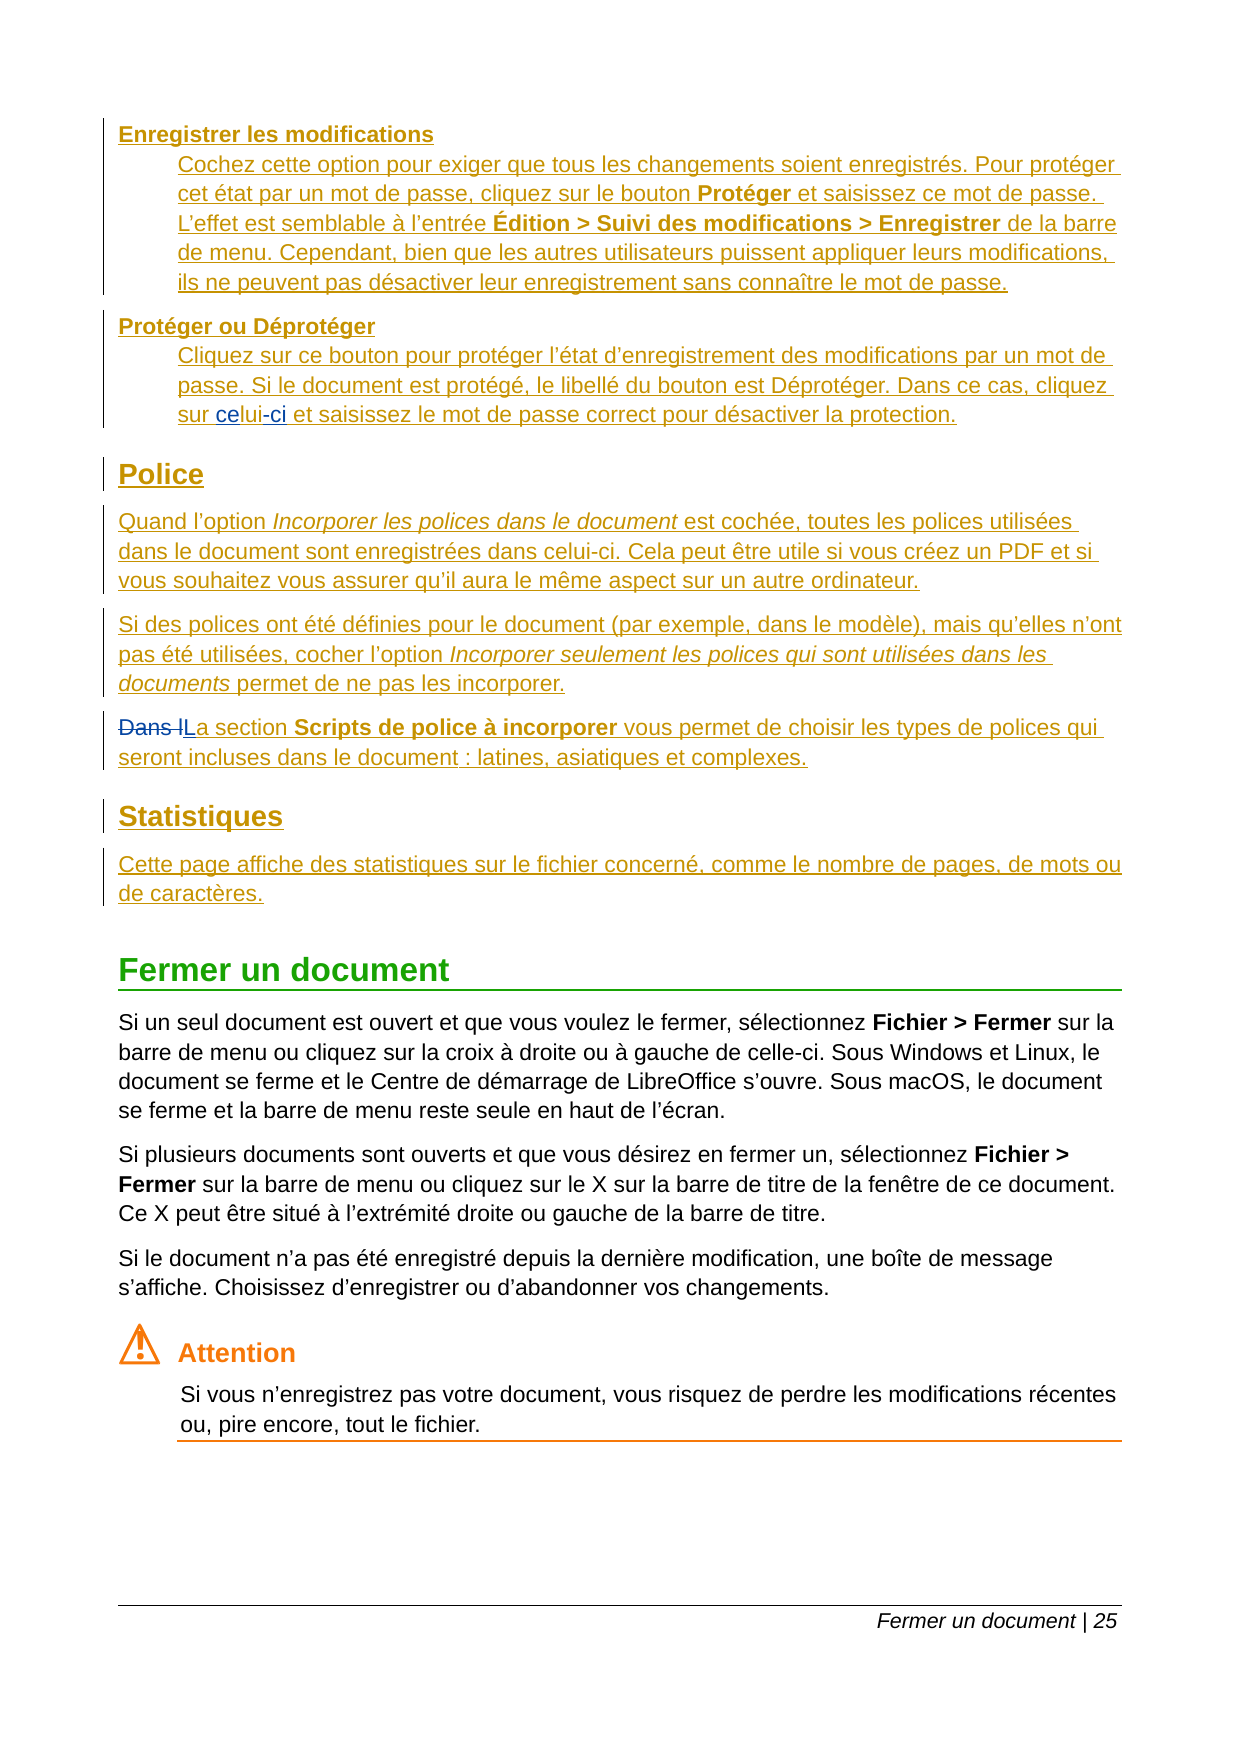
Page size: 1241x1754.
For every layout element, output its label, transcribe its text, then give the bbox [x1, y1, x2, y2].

list Attention [118, 1322, 1122, 1368]
list Cliquez sur ce bouton pour protéger l’état d’enregistrement des modifications par un mot de passe. Si le document est protégé, le libellé du bouton est Déprotéger. Dans ce cas, cliquez sur celui-ci et saisissez le mot de passe correct pour désactiver la protection. [177, 339, 1122, 428]
subtitle Fermer un document [118, 951, 1122, 989]
text Si des polices ont été définies pour le document (par exemple, dans le modèle), mais qu’elles n’ont [118, 608, 1122, 634]
subtitle Police [118, 457, 1122, 491]
text La section Scripts de police à incorporer vous permet de choisir les types de polices qui seront incluses dans le document : latines, asiatiques et complexes. [118, 711, 1122, 770]
subtitle Statistiques [118, 799, 1122, 833]
text Si le document n’a pas été enregistré depuis la dernière modification, une boîte de message s’affiche. Choisissez d’enregistrer ou d’abandonner vos changements. [118, 1241, 1122, 1300]
subtitle Enregistrer les modifications [118, 118, 1122, 148]
list Cochez cette option pour exiger que tous les changements soient enregistrés. Pour protéger cet état par un mot de passe, cliquez sur le bouton Protéger et saisissez ce mot de passe. L’effet est semblable à l’entrée Édition > Suivi des modifications > Enregistrer de la barre de menu. Cependant, bien que les autres utilisateurs puissent appliquer leurs modifications, ils ne peuvent pas désactiver leur enregistrement sans connaître le mot de passe. [177, 148, 1122, 295]
text Cette page affiche des statistiques sur le fichier concerné, comme le nombre de pages, de mots ou [118, 847, 1122, 873]
text de caractères. [118, 875, 1122, 906]
text Quand l’option Incorporer les polices dans le document est cochée, toutes les polices utilisées dans le document sont enregistrées dans celui-ci. Cela peut être utile si vous créez un PDF et si vous souhaitez vous assurer qu’il aura le même aspect sur un autre ordinateur. [118, 505, 1122, 594]
text Si un seul document est ouvert et que vous voulez le fermer, sélectionnez Fichier > Fermer sur la barre de menu ou cliquez sur la croix à droite ou à gauche de celle-ci. Sous Windows et Linux, le document se ferme et le Centre de démarrage de LibreOffice s’ouvre. Sous macOS, le document se ferme et la barre de menu reste seule en haut de l’écran. [118, 1006, 1122, 1124]
subtitle Protéger ou Déprotéger [118, 310, 1122, 339]
text pas été utilisées, cocher l’option Incorporer seulement les polices qui sont utilisées dans les documents permet de ne pas les incorporer. [118, 635, 1122, 697]
text Si vous n’enregistrez pas votre document, vous risquez de perdre les modifications récentes ou, pire encore, tout le fichier. [177, 1375, 1122, 1440]
text Si plusieurs documents sont ouverts et que vous désirez en fermer un, sélectionnez Fichier > Fermer sur la barre de menu ou cliquez sur le X sur la barre de titre de la fenêtre de ce document. Ce X peut être situé à l’extrémité droite ou gauche de la barre de titre. [118, 1138, 1122, 1227]
